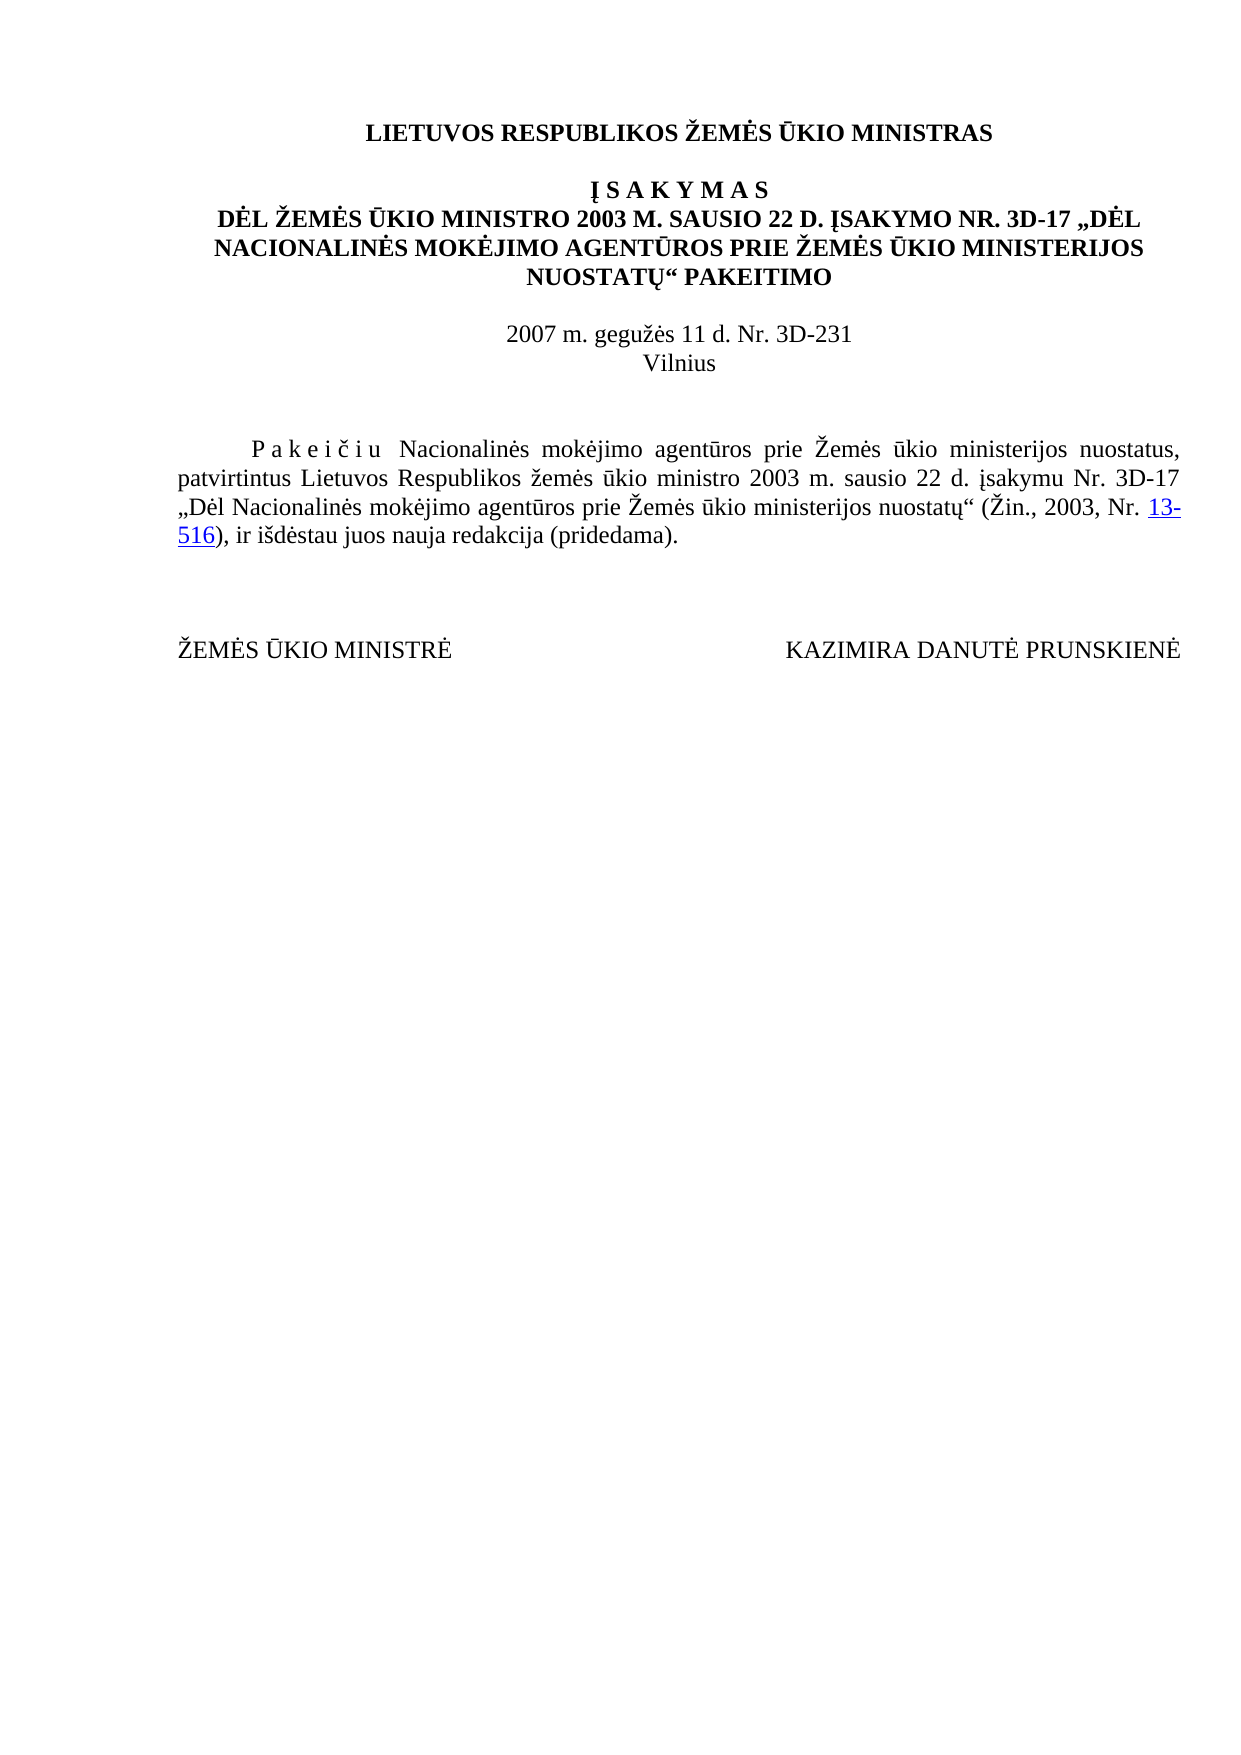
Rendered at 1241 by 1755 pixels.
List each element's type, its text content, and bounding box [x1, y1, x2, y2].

text DĖL ŽEMĖS ŪKIO MINISTRO 2003 M. SAUSIO 22 D. ĮSAKYMO NR. 3D-17 „DĖL NACIONALINĖS MOKĖJIMO AGENTŪROS PRIE ŽEMĖS ŪKIO MINISTERIJOS NUOSTATŲ“ PAKEITIMO [177, 204, 1181, 291]
text ŽEMĖS ŪKIO MINISTRĖ KAZIMIRA DANUTĖ PRUNSKIENĖ [177, 636, 1181, 664]
text Vilnius [177, 348, 1181, 377]
text Pakeičiu Nacionalinės mokėjimo agentūros prie Žemės ūkio ministerijos nuostatus, patvirtintus Lietuvos Respublikos žemės ūkio ministro 2003 m. sausio 22 d. įsakymu Nr. 3D-17 „Dėl Nacionalinės mokėjimo agentūros prie Žemės ūkio ministerijos nuostatų“ (Žin., 2003, Nr. 13-516), ir išdėstau juos nauja redakcija (pridedama). [177, 434, 1181, 549]
text LIETUVOS RESPUBLIKOS ŽEMĖS ŪKIO MINISTRAS [177, 118, 1181, 147]
text Į S A K Y M A S [177, 176, 1181, 204]
text 2007 m. gegužės 11 d. Nr. 3D-231 [177, 319, 1181, 348]
